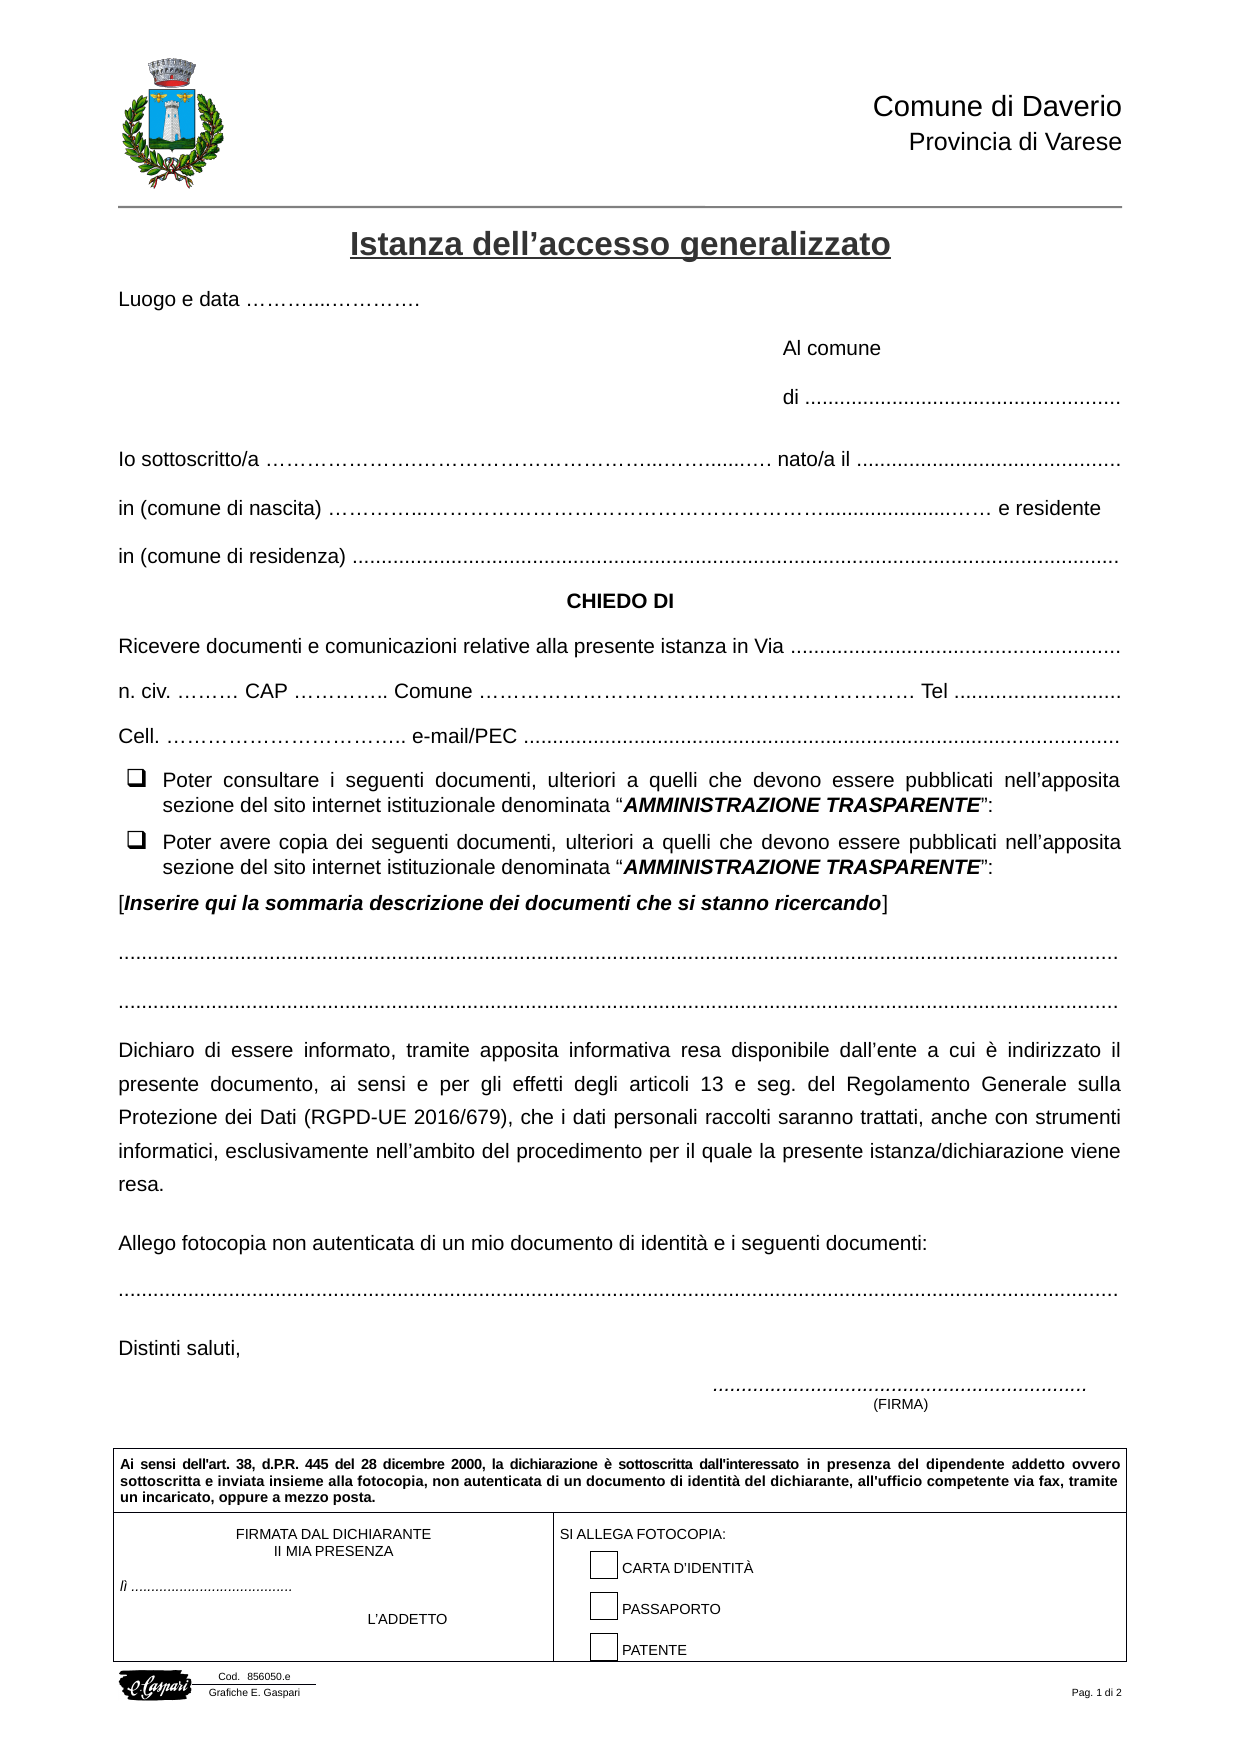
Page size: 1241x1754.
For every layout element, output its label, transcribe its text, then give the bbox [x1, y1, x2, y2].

text in (comune di nascita) …………...…………………………………………………......................…… e residente [118, 495, 1122, 519]
text n. civ. ……… CAP ………….. Comune ……………………………………………………… Tel [118, 679, 1122, 703]
subtitle Istanza dell’accesso generalizzato [118, 224, 1122, 262]
text in (comune di residenza) [118, 544, 1122, 568]
table_header Ai sensi dell'art. 38, d.P.R. 445 del 28 dicembre 2000, la dichiarazione è sottoscritta dall'interessato in presenza del dipendente addetto ovvero sottoscritta e inviata insieme alla fotocopia, non autenticata di un documento di identità del dichiarante, all'ufficio competente via fax, tramite un incaricato, oppure a mezzo posta. [114, 1449, 1126, 1512]
list Poter consultare i seguenti documenti, ulteriori a quelli che devono essere pubblicati nell’apposita sezione del sito internet istituzionale denominata “AMMINISTRAZIONE TRASPARENTE”: [125, 768, 1122, 817]
text Ricevere documenti e comunicazioni relative alla presente istanza in Via [118, 634, 1122, 658]
text (FIRMA) [679, 1396, 1122, 1413]
table_cell SI ALLEGA FOTOCOPIA: CARTA D’IDENTITÀ PASSAPORTO PATENTE [554, 1513, 1126, 1661]
picture [122, 58, 224, 189]
text di [783, 385, 1122, 409]
text Distinti saluti, [118, 1335, 1122, 1359]
text Luogo e data ………....…………. [118, 287, 1122, 311]
text CHIEDO DI [118, 589, 1122, 613]
text Al comune [783, 336, 1122, 360]
text Io sottoscritto/a ………………….……………………………...…….......…. nato/a il [118, 446, 1122, 470]
text ................................................................. [679, 1372, 1122, 1396]
list Poter avere copia dei seguenti documenti, ulteriori a quelli che devono essere pubblicati nell’apposita sezione del sito internet istituzionale denominata “AMMINISTRAZIONE TRASPARENTE”: [125, 830, 1122, 879]
picture [118, 1669, 192, 1701]
text Allego fotocopia non autenticata di un mio documento di identità e i seguenti documenti: [118, 1231, 1122, 1255]
text Comune di Daverio [224, 89, 1122, 122]
table_cell FIRMATA DAL DICHIARANTE II MIA PRESENZA lì ........................................ L’ADDETTO [114, 1513, 553, 1661]
text Cell. …………………………….. e-mail/PEC [118, 723, 1122, 747]
text Provincia di Varese [224, 127, 1122, 156]
text Dichiaro di essere informato, tramite apposita informativa resa disponibile dall’ente a cui è indirizzato il presente documento, ai sensi e per gli effetti degli articoli 13 e seg. del Regolamento Generale sulla Protezione dei Dati (RGPD-UE 2016/679), che i dati personali raccolti saranno trattati, anche con strumenti informatici, esclusivamente nell’ambito del procedimento per il quale la presente istanza/dichiarazione viene resa. [118, 1038, 1122, 1196]
text [Inserire qui la sommaria descrizione dei documenti che si stanno ricercando] [118, 891, 1122, 915]
